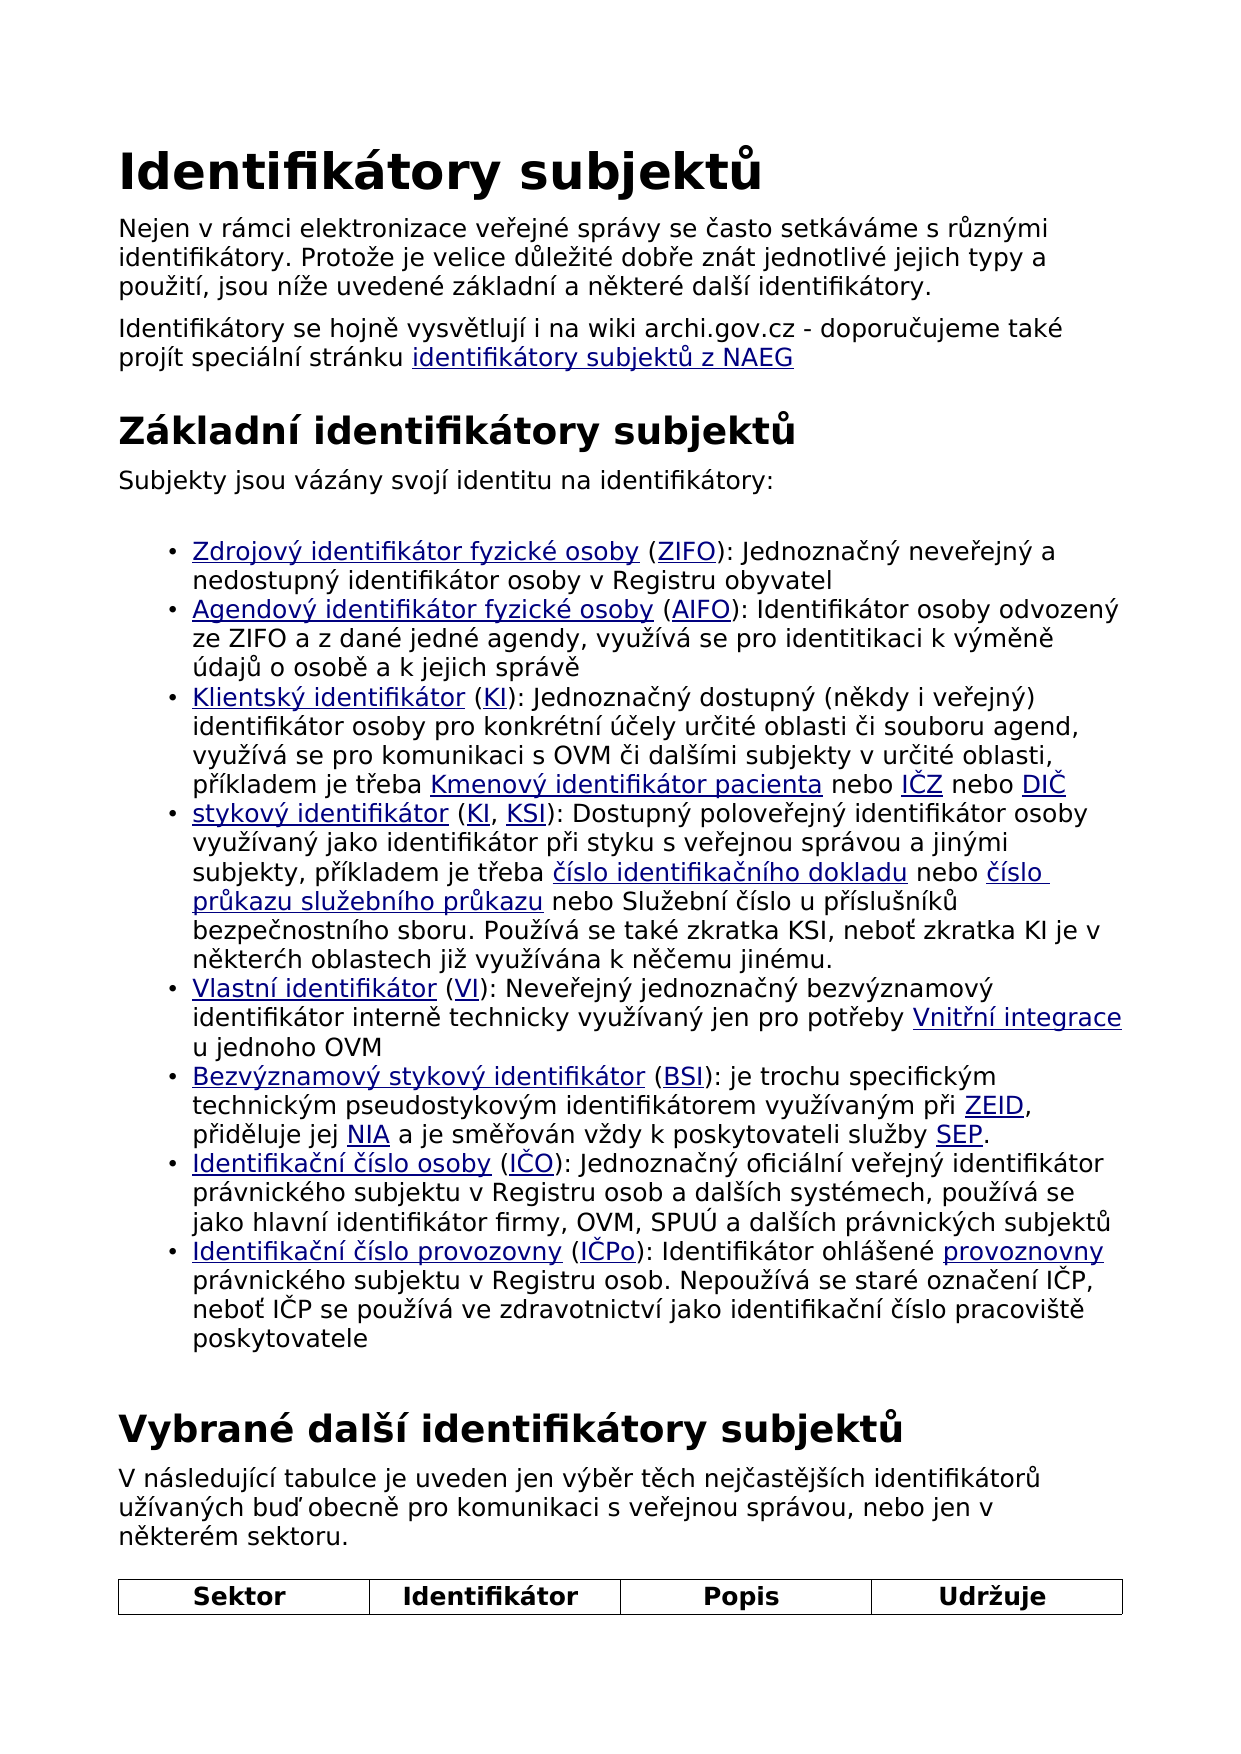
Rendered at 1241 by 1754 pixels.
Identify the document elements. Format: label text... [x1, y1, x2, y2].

list Zdrojový identifikátor fyzické osoby (ZIFO): Jednoznačný neveřejný a nedostupný identifikátor osoby v Registru obyvatel [177, 537, 1122, 595]
list stykový identifikátor (KI, KSI): Dostupný poloveřejný identifikátor osoby využívaný jako identifikátor při styku s veřejnou správou a jinými subjekty, příkladem je třeba číslo identifikačního dokladu nebo číslo průkazu služebního průkazu nebo Služební číslo u příslušníků bezpečnostního sboru. Používá se také zkratka KSI, neboť zkratka KI je v některćh oblastech již využívána k něčemu jinému. [177, 799, 1122, 974]
list Agendový identifikátor fyzické osoby (AIFO): Identifikátor osoby odvozený ze ZIFO a z dané jedné agendy, využívá se pro identitikaci k výměně údajů o osobě a k jejich správě [177, 595, 1122, 683]
list Vlastní identifikátor (VI): Neveřejný jednoznačný bezvýznamový identifikátor interně technicky využívaný jen pro potřeby Vnitřní integrace u jednoho OVM [177, 974, 1122, 1062]
text Subjekty jsou vázány svojí identitu na identifikátory: [118, 466, 1122, 495]
text Identifikátory se hojně vysvětlují i na wiki archi.gov.cz - doporučujeme také projít speciální stránku identifikátory subjektů z NAEG [118, 314, 1122, 372]
list Bezvýznamový stykový identifikátor (BSI): je trochu specifickým technickým pseudostykovým identifikátorem využívaným při ZEID, přiděluje jej NIA a je směřován vždy k poskytovateli služby SEP. [177, 1062, 1122, 1149]
table_header Popis [621, 1580, 871, 1614]
table_header Identifikátor [370, 1580, 620, 1614]
subtitle Vybrané další identifikátory subjektů [118, 1408, 1122, 1452]
table_header Udržuje [872, 1580, 1122, 1614]
subtitle Základní identifikátory subjektů [118, 410, 1122, 453]
text Nejen v rámci elektronizace veřejné správy se často setkáváme s různými identifikátory. Protože je velice důležité dobře znát jednotlivé jejich typy a použití, jsou níže uvedené základní a některé další identifikátory. [118, 214, 1122, 301]
list Identifikační číslo osoby (IČO): Jednoznačný oficiální veřejný identifikátor právnického subjektu v Registru osob a dalších systémech, používá se jako hlavní identifikátor firmy, OVM, SPUÚ a dalších právnických subjektů [177, 1149, 1122, 1237]
list Identifikační číslo provozovny (IČPo): Identifikátor ohlášené provoznovny právnického subjektu v Registru osob. Nepoužívá se staré označení IČP, neboť IČP se používá ve zdravotnictví jako identifikační číslo pracoviště poskytovatele [177, 1237, 1122, 1354]
subtitle Identifikátory subjektů [118, 143, 1122, 201]
table_header Sektor [119, 1580, 369, 1614]
list Klientský identifikátor (KI): Jednoznačný dostupný (někdy i veřejný) identifikátor osoby pro konkrétní účely určité oblasti či souboru agend, využívá se pro komunikaci s OVM či dalšími subjekty v určité oblasti, příkladem je třeba Kmenový identifikátor pacienta nebo IČZ nebo DIČ [177, 683, 1122, 799]
text V následující tabulce je uveden jen výběr těch nejčastějších identifikátorů užívaných buď obecně pro komunikaci s veřejnou správou, nebo jen v některém sektoru. [118, 1464, 1122, 1552]
